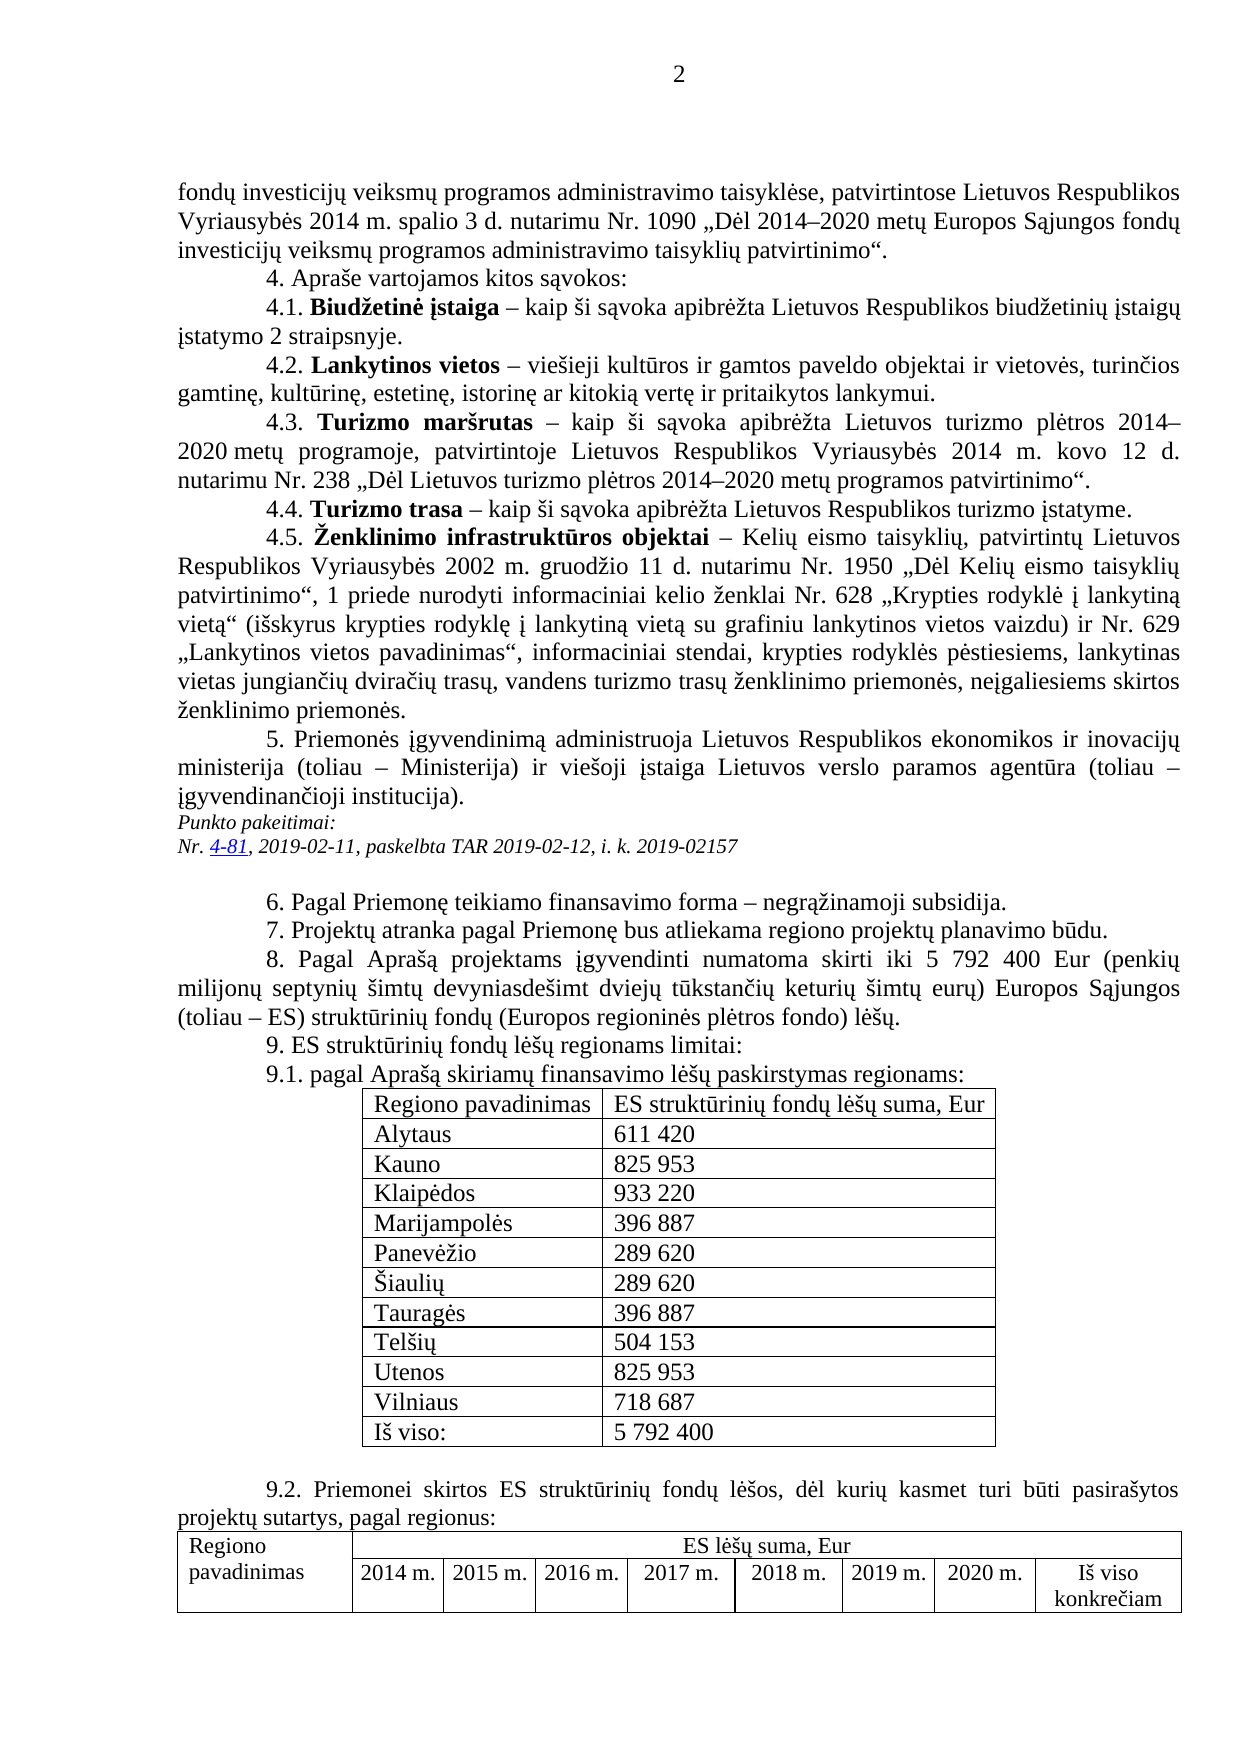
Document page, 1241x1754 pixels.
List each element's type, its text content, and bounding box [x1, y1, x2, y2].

table_header Regiono pavadinimas [178, 1532, 352, 1612]
table_cell 2019 m. [843, 1559, 934, 1612]
table_cell 504 153 [603, 1328, 995, 1356]
table_cell Marijampolės [363, 1208, 602, 1237]
table_cell 718 687 [603, 1387, 995, 1416]
table_cell 611 420 [603, 1119, 995, 1148]
table_cell Klaipėdos [363, 1179, 602, 1207]
table_cell 5 792 400 [603, 1417, 995, 1446]
table_cell 2015 m. [444, 1559, 535, 1612]
table_cell 396 887 [603, 1298, 995, 1326]
table_cell 2020 m. [935, 1559, 1035, 1612]
table_cell Panevėžio [363, 1238, 602, 1267]
table_cell 2017 m. [628, 1559, 734, 1612]
text 9.2. Priemonei skirtos ES struktūrinių fondų lėšos, dėl kurių kasmet turi būti pasirašytos projektų sutartys, pagal regionus: [177, 1475, 1181, 1531]
table_cell 2018 m. [736, 1559, 842, 1612]
table_cell 2016 m. [536, 1559, 627, 1612]
text 4.2. Lankytinos vietos – viešieji kultūros ir gamtos paveldo objektai ir vietovės, turinčios gamtinę, kultūrinę, estetinę, istorinę ar kitokią vertę ir pritaikytos lankymui. [177, 350, 1181, 407]
text Punkto pakeitimai: [177, 810, 1181, 834]
table_cell Kauno [363, 1149, 602, 1177]
table_cell 289 620 [603, 1268, 995, 1297]
text 5. Priemonės įgyvendinimą administruoja Lietuvos Respublikos ekonomikos ir inovacijų ministerija (toliau – Ministerija) ir viešoji įstaiga Lietuvos verslo paramos agentūra (toliau – įgyvendinančioji institucija). [177, 724, 1181, 810]
text 4.5. Ženklinimo infrastruktūros objektai – Kelių eismo taisyklių, patvirtintų Lietuvos Respublikos Vyriausybės 2002 m. gruodžio 11 d. nutarimu Nr. 1950 „Dėl Kelių eismo taisyklių patvirtinimo“, 1 priede nurodyti informaciniai kelio ženklai Nr. 628 „Krypties rodyklė į lankytiną vietą“ (išskyrus krypties rodyklę į lankytiną vietą su grafiniu lankytinos vietos vaizdu) ir Nr. 629 „Lankytinos vietos pavadinimas“, informaciniai stendai, krypties rodyklės pėstiesiems, lankytinas vietas jungiančių dviračių trasų, vandens turizmo trasų ženklinimo priemonės, neįgaliesiems skirtos ženklinimo priemonės. [177, 522, 1181, 724]
text 4. Apraše vartojamos kitos sąvokos: [177, 263, 1181, 292]
table_header ES lėšų suma, Eur [353, 1532, 1181, 1558]
table_cell 825 953 [603, 1357, 995, 1386]
table_cell Tauragės [363, 1298, 602, 1326]
table_cell 396 887 [603, 1208, 995, 1237]
text 7. Projektų atranka pagal Priemonę bus atliekama regiono projektų planavimo būdu. [177, 916, 1181, 944]
table_cell 825 953 [603, 1149, 995, 1177]
table_cell Iš viso: [363, 1417, 602, 1446]
table_header Regiono pavadinimas [363, 1089, 602, 1118]
table_cell Telšių [363, 1328, 602, 1356]
text fondų investicijų veiksmų programos administravimo taisyklėse, patvirtintose Lietuvos Respublikos Vyriausybės 2014 m. spalio 3 d. nutarimu Nr. 1090 „Dėl 2014–2020 metų Europos Sąjungos fondų investicijų veiksmų programos administravimo taisyklių patvirtinimo“. [177, 177, 1181, 263]
table_header ES struktūrinių fondų lėšų suma, Eur [603, 1089, 995, 1118]
text Nr. 4-81, 2019-02-11, paskelbta TAR 2019-02-12, i. k. 2019-02157 [177, 834, 1181, 858]
table_cell Iš viso konkrečiam [1036, 1559, 1181, 1612]
table_cell 289 620 [603, 1238, 995, 1267]
table_cell Utenos [363, 1357, 602, 1386]
text 6. Pagal Priemonę teikiamo finansavimo forma – negrąžinamoji subsidija. [177, 887, 1181, 916]
table_cell Alytaus [363, 1119, 602, 1148]
text 8. Pagal Aprašą projektams įgyvendinti numatoma skirti iki 5 792 400 Eur (penkių milijonų septynių šimtų devyniasdešimt dviejų tūkstančių keturių šimtų eurų) Europos Sąjungos (toliau – ES) struktūrinių fondų (Europos regioninės plėtros fondo) lėšų. [177, 944, 1181, 1031]
table_cell 2014 m. [353, 1559, 443, 1612]
table_cell Vilniaus [363, 1387, 602, 1416]
table_cell 933 220 [603, 1179, 995, 1207]
text 4.1. Biudžetinė įstaiga – kaip ši sąvoka apibrėžta Lietuvos Respublikos biudžetinių įstaigų įstatymo 2 straipsnyje. [177, 292, 1181, 350]
table_cell Šiaulių [363, 1268, 602, 1297]
text 9. ES struktūrinių fondų lėšų regionams limitai: [177, 1031, 1181, 1059]
text 9.1. pagal Aprašą skiriamų finansavimo lėšų paskirstymas regionams: [177, 1059, 1181, 1088]
text 4.3. Turizmo maršrutas – kaip ši sąvoka apibrėžta Lietuvos turizmo plėtros 2014–2020 metų programoje, patvirtintoje Lietuvos Respublikos Vyriausybės 2014 m. kovo 12 d. nutarimu Nr. 238 „Dėl Lietuvos turizmo plėtros 2014–2020 metų programos patvirtinimo“. [177, 407, 1181, 494]
text 4.4. Turizmo trasa – kaip ši sąvoka apibrėžta Lietuvos Respublikos turizmo įstatyme. [177, 494, 1181, 522]
